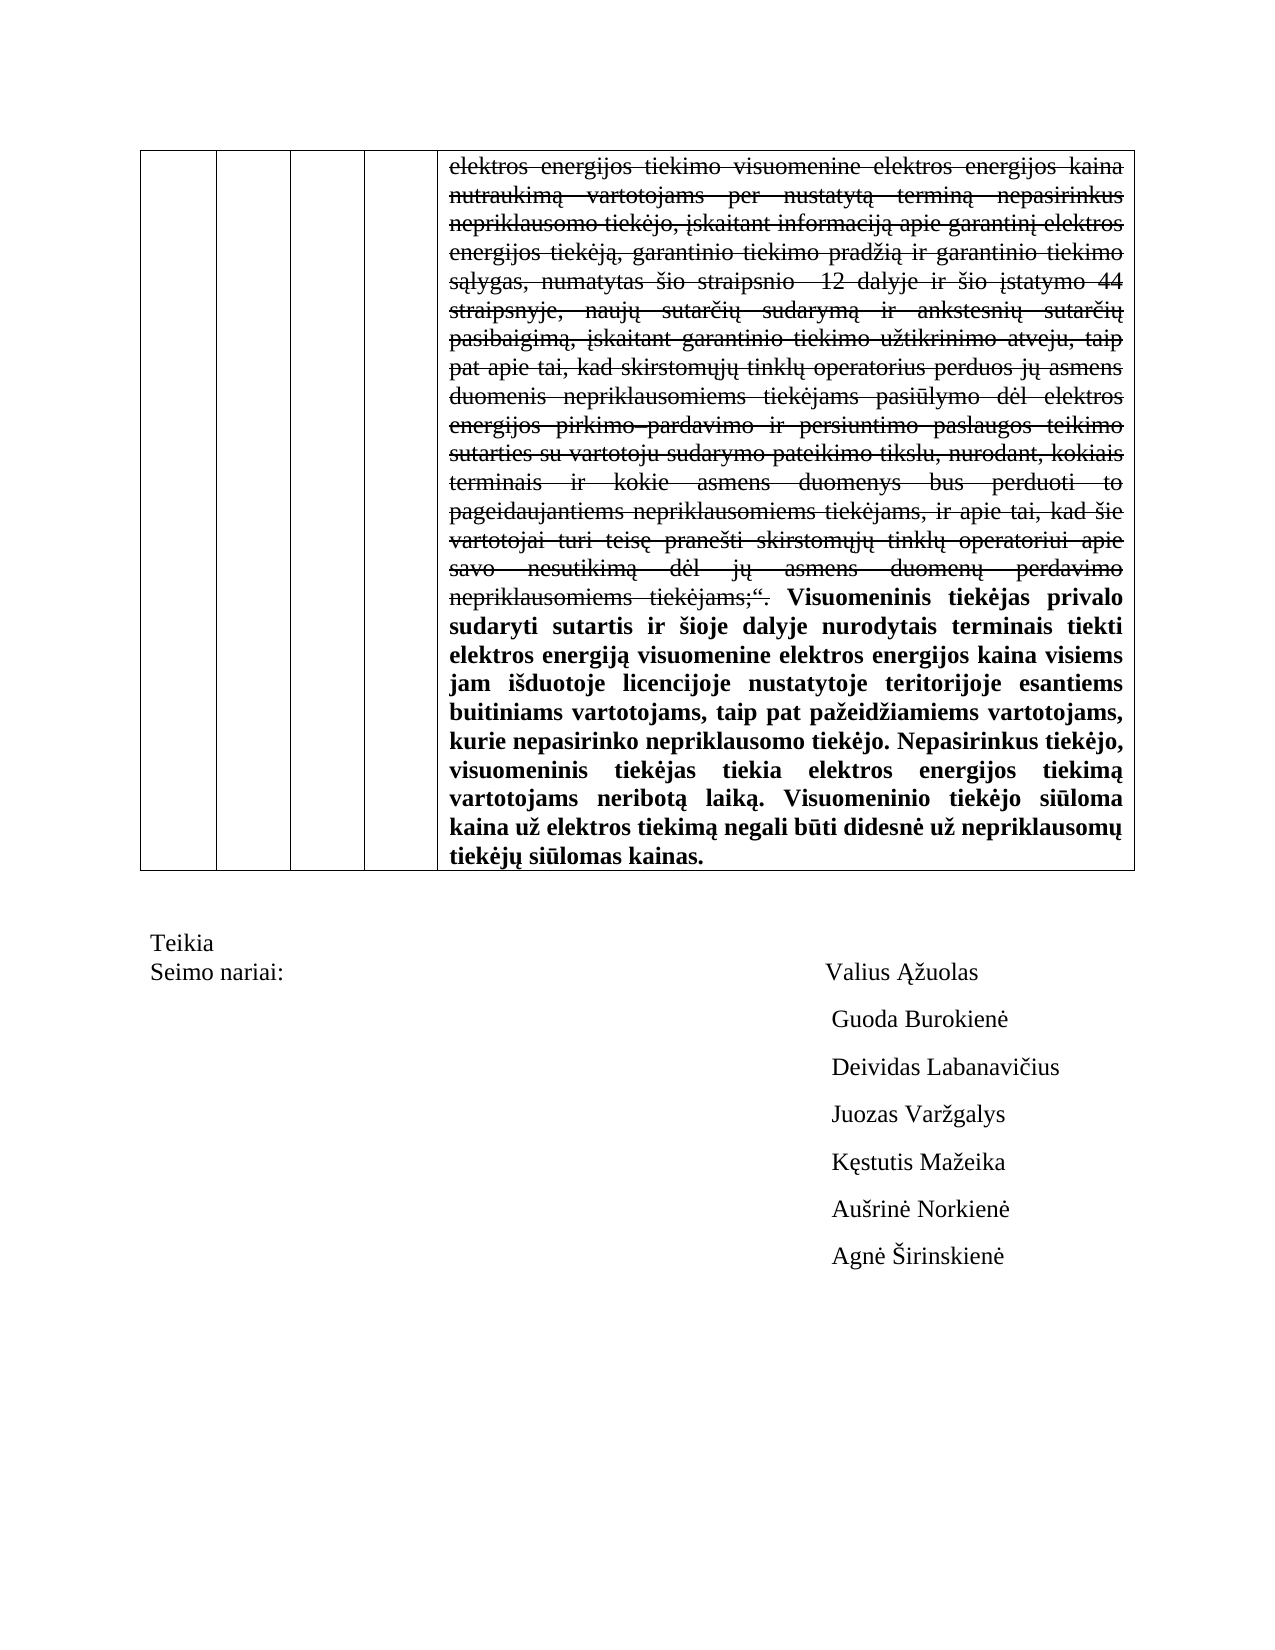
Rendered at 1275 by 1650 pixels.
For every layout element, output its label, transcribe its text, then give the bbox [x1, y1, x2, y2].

text Guoda Burokienė [150, 1004, 1125, 1033]
table_cell [141, 151, 216, 870]
table_cell [365, 151, 437, 870]
text Seimo nariai: Valius Ąžuolas [150, 957, 1125, 986]
text Deividas Labanavičius [150, 1052, 1125, 1081]
text Kęstutis Mažeika [150, 1147, 1125, 1175]
table_cell [291, 151, 364, 870]
table_cell elektros energijos tiekimo visuomenine elektros energijos kaina nutraukimą vartotojams per nustatytą terminą nepasirinkus nepriklausomo tiekėjo, įskaitant informaciją apie garantinį elektros energijos tiekėją, garantinio tiekimo pradžią ir garantinio tiekimo sąlygas, numatytas šio straipsnio 12 dalyje ir šio įstatymo 44 straipsnyje, naujų sutarčių sudarymą ir ankstesnių sutarčių pasibaigimą, įskaitant garantinio tiekimo užtikrinimo atveju, taip pat apie tai, kad skirstomųjų tinklų operatorius perduos jų asmens duomenis nepriklausomiems tiekėjams pasiūlymo dėl elektros energijos pirkimo–pardavimo ir persiuntimo paslaugos teikimo sutarties su vartotoju sudarymo pateikimo tikslu, nurodant, kokiais terminais ir kokie asmens duomenys bus perduoti to pageidaujantiems nepriklausomiems tiekėjams, ir apie tai, kad šie vartotojai turi teisę pranešti skirstomųjų tinklų operatoriui apie savo nesutikimą dėl jų asmens duomenų perdavimo nepriklausomiems tiekėjams;“. Visuomeninis tiekėjas privalo sudaryti sutartis ir šioje dalyje nurodytais terminais tiekti elektros energiją visuomenine elektros energijos kaina visiems jam išduotoje licencijoje nustatytoje teritorijoje esantiems buitiniams vartotojams, taip pat pažeidžiamiems vartotojams, kurie nepasirinko nepriklausomo tiekėjo. Nepasirinkus tiekėjo, visuomeninis tiekėjas tiekia elektros energijos tiekimą vartotojams neribotą laiką. Visuomeninio tiekėjo siūloma kaina už elektros tiekimą negali būti didesnė už nepriklausomų tiekėjų siūlomas kainas. [438, 151, 1134, 870]
text Teikia [150, 928, 1125, 957]
text Juozas Varžgalys [150, 1099, 1125, 1128]
table_cell [217, 151, 290, 870]
text Agnė Širinskienė [150, 1241, 1125, 1270]
text Aušrinė Norkienė [150, 1194, 1125, 1223]
